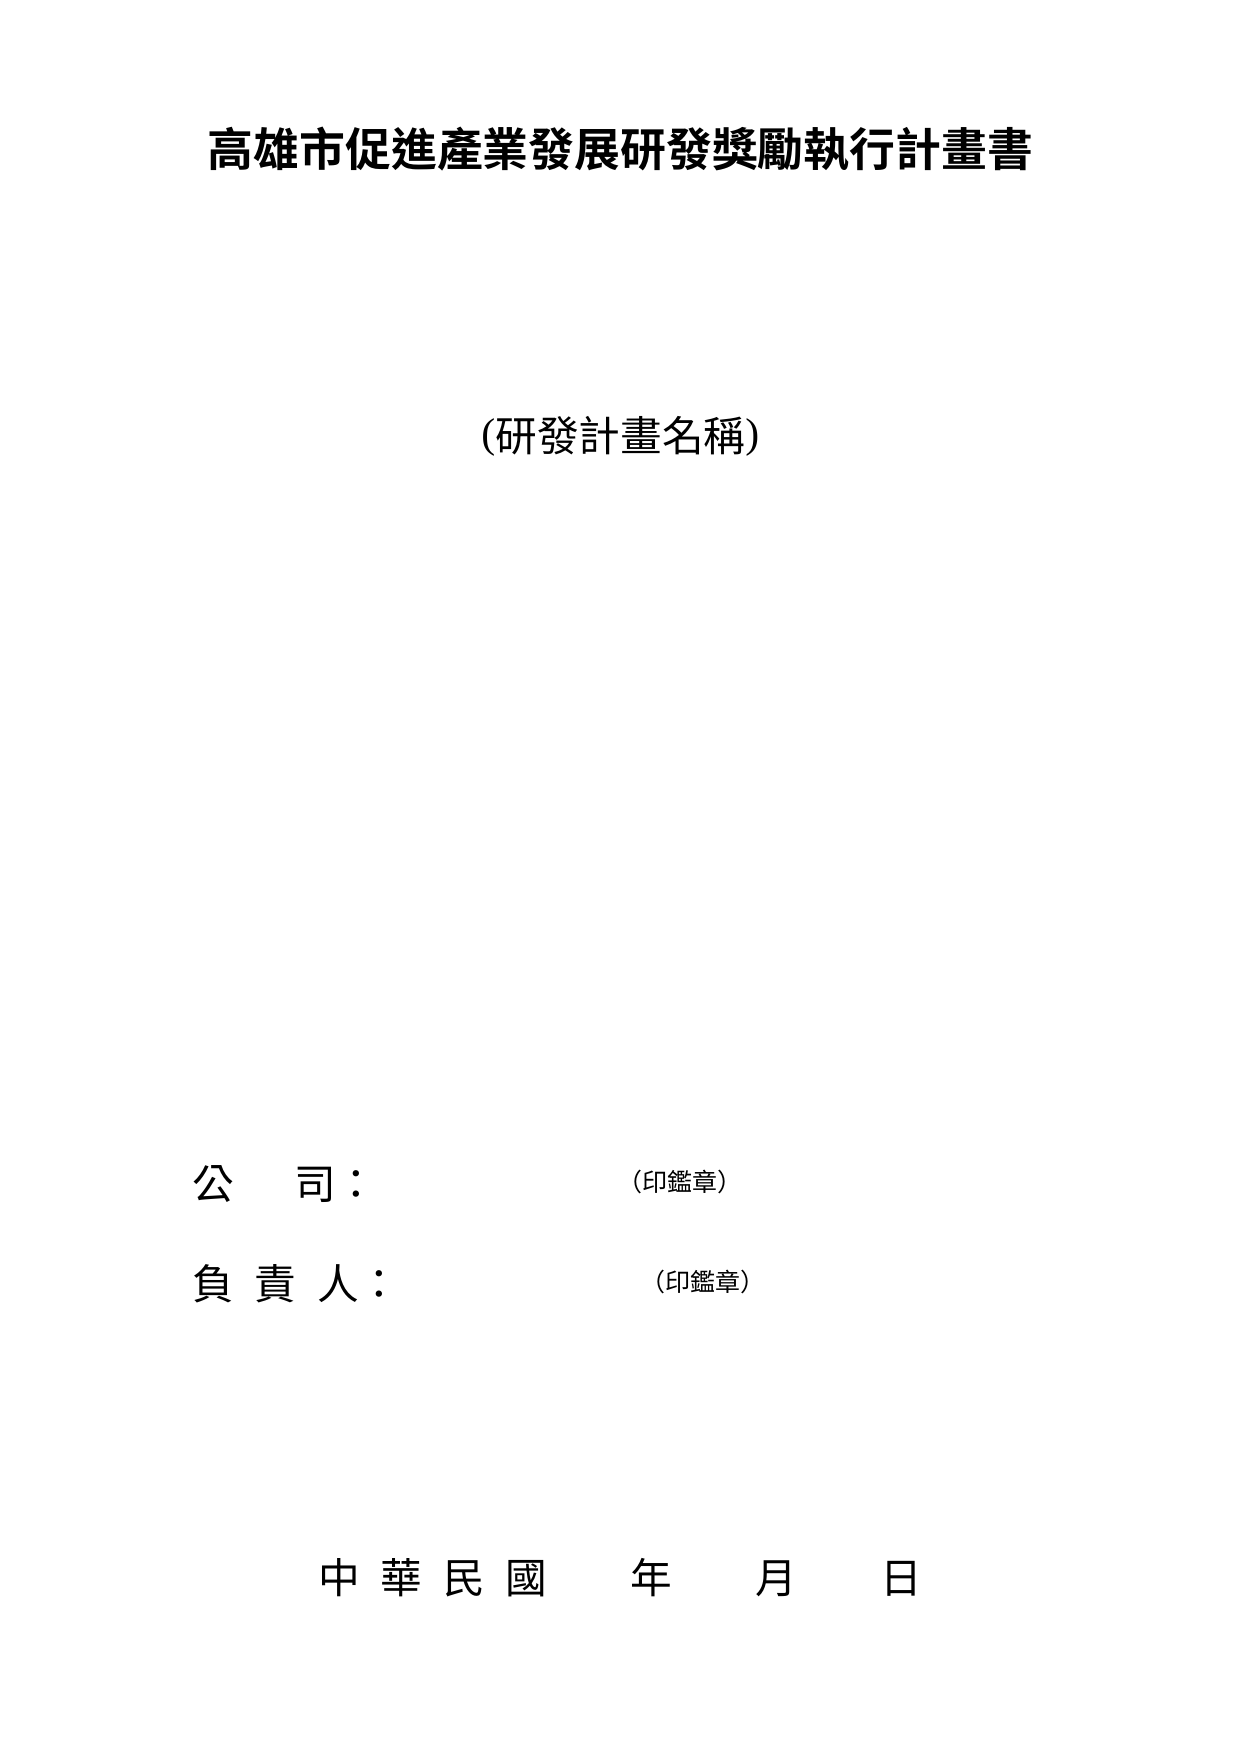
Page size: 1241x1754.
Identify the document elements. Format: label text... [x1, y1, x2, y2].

text 高雄市促進產業發展研發獎勵執行計畫書 [118, 106, 1122, 181]
text 公 司： （印鑑章） [192, 1156, 1122, 1206]
text 負 責 人： （印鑑章） [192, 1256, 1122, 1306]
text 中 華 民 國 年 月 日 [118, 1556, 1122, 1593]
text (研發計畫名稱) [118, 403, 1122, 464]
